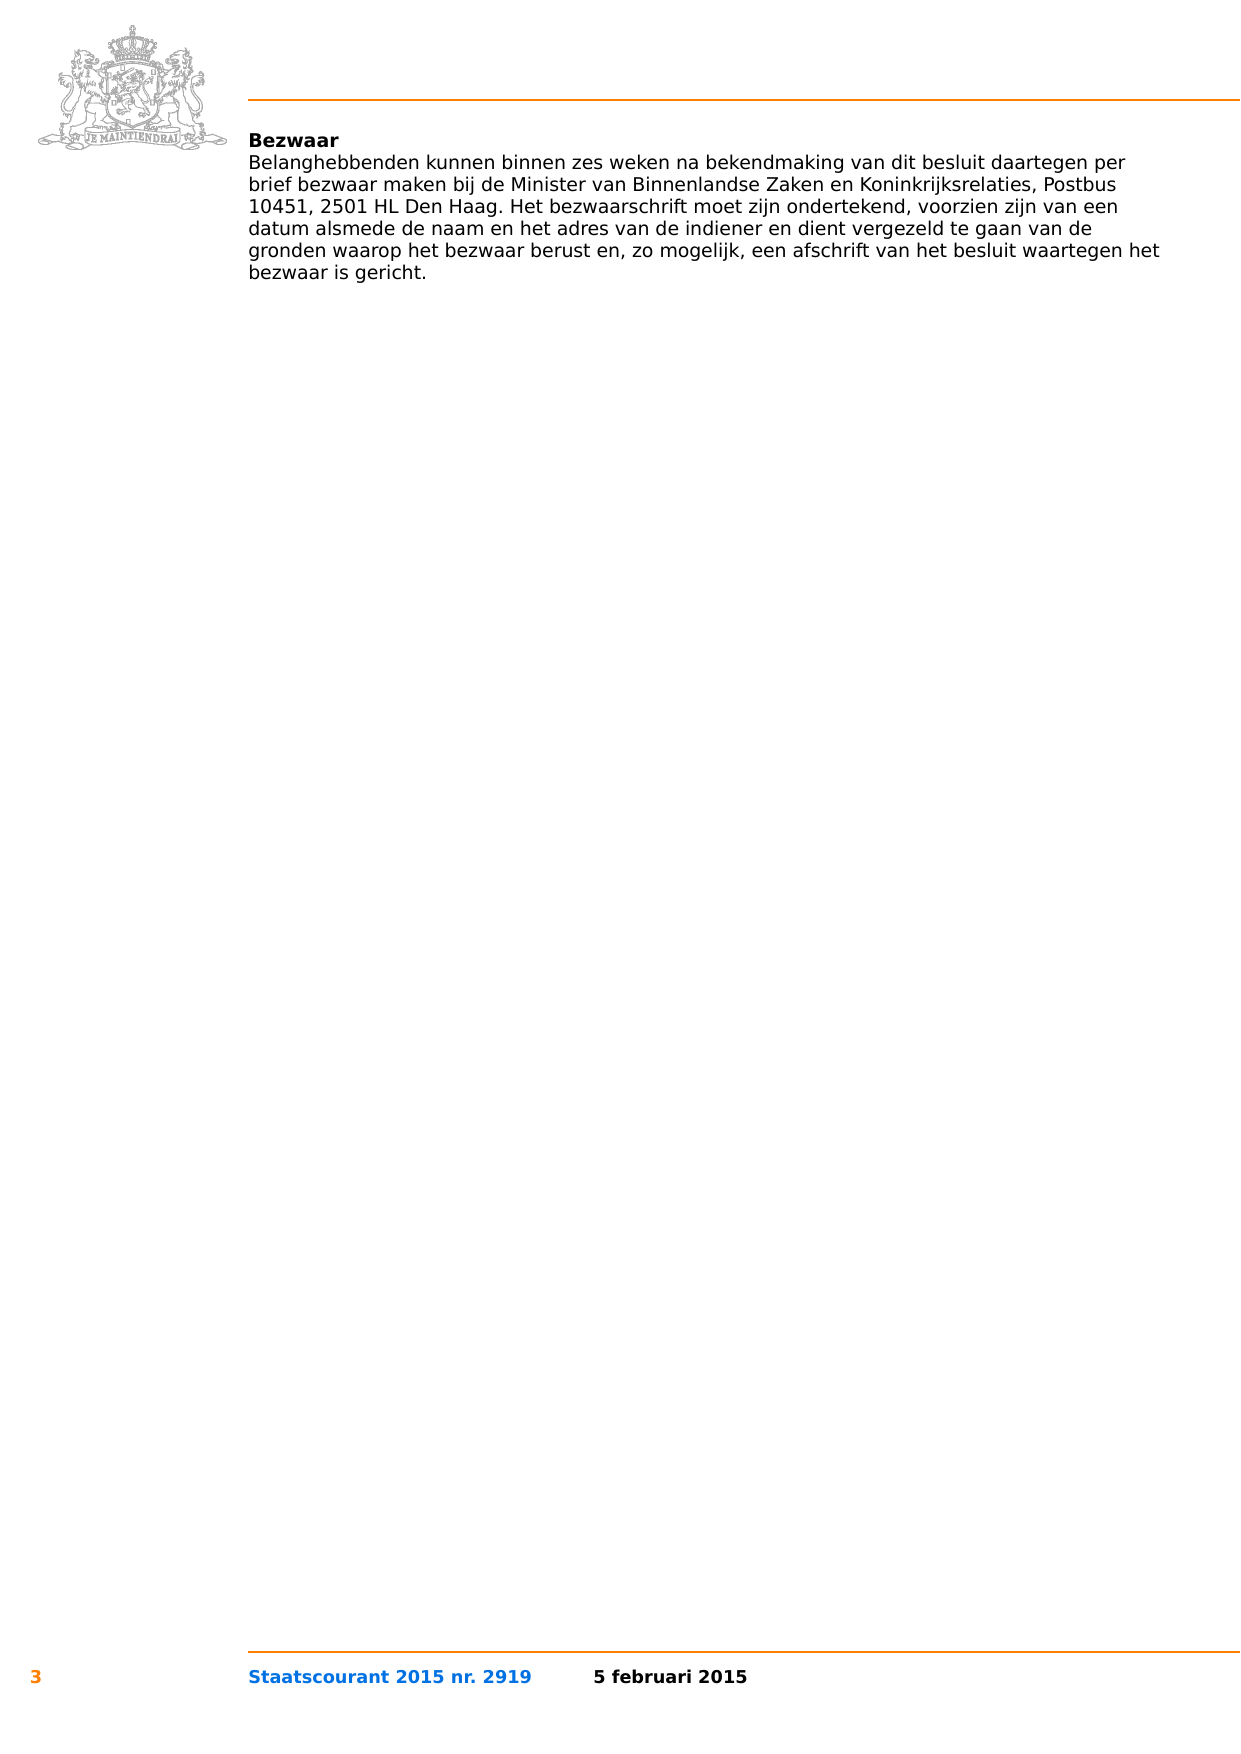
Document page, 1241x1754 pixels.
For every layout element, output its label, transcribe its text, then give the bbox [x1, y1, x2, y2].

text Bezwaar [248, 130, 1163, 152]
text Belanghebbenden kunnen binnen zes weken na bekendmaking van dit besluit daartegen per brief bezwaar maken bij de Minister van Binnenlandse Zaken en Koninkrijksrelaties, Postbus 10451, 2501 HL Den Haag. Het bezwaarschrift moet zijn ondertekend, voorzien zijn van een datum alsmede de naam en het adres van de indiener en dient vergezeld te gaan van de gronden waarop het bezwaar berust en, zo mogelijk, een afschrift van het besluit waartegen het bezwaar is gericht. [248, 152, 1163, 284]
picture [38, 25, 227, 150]
